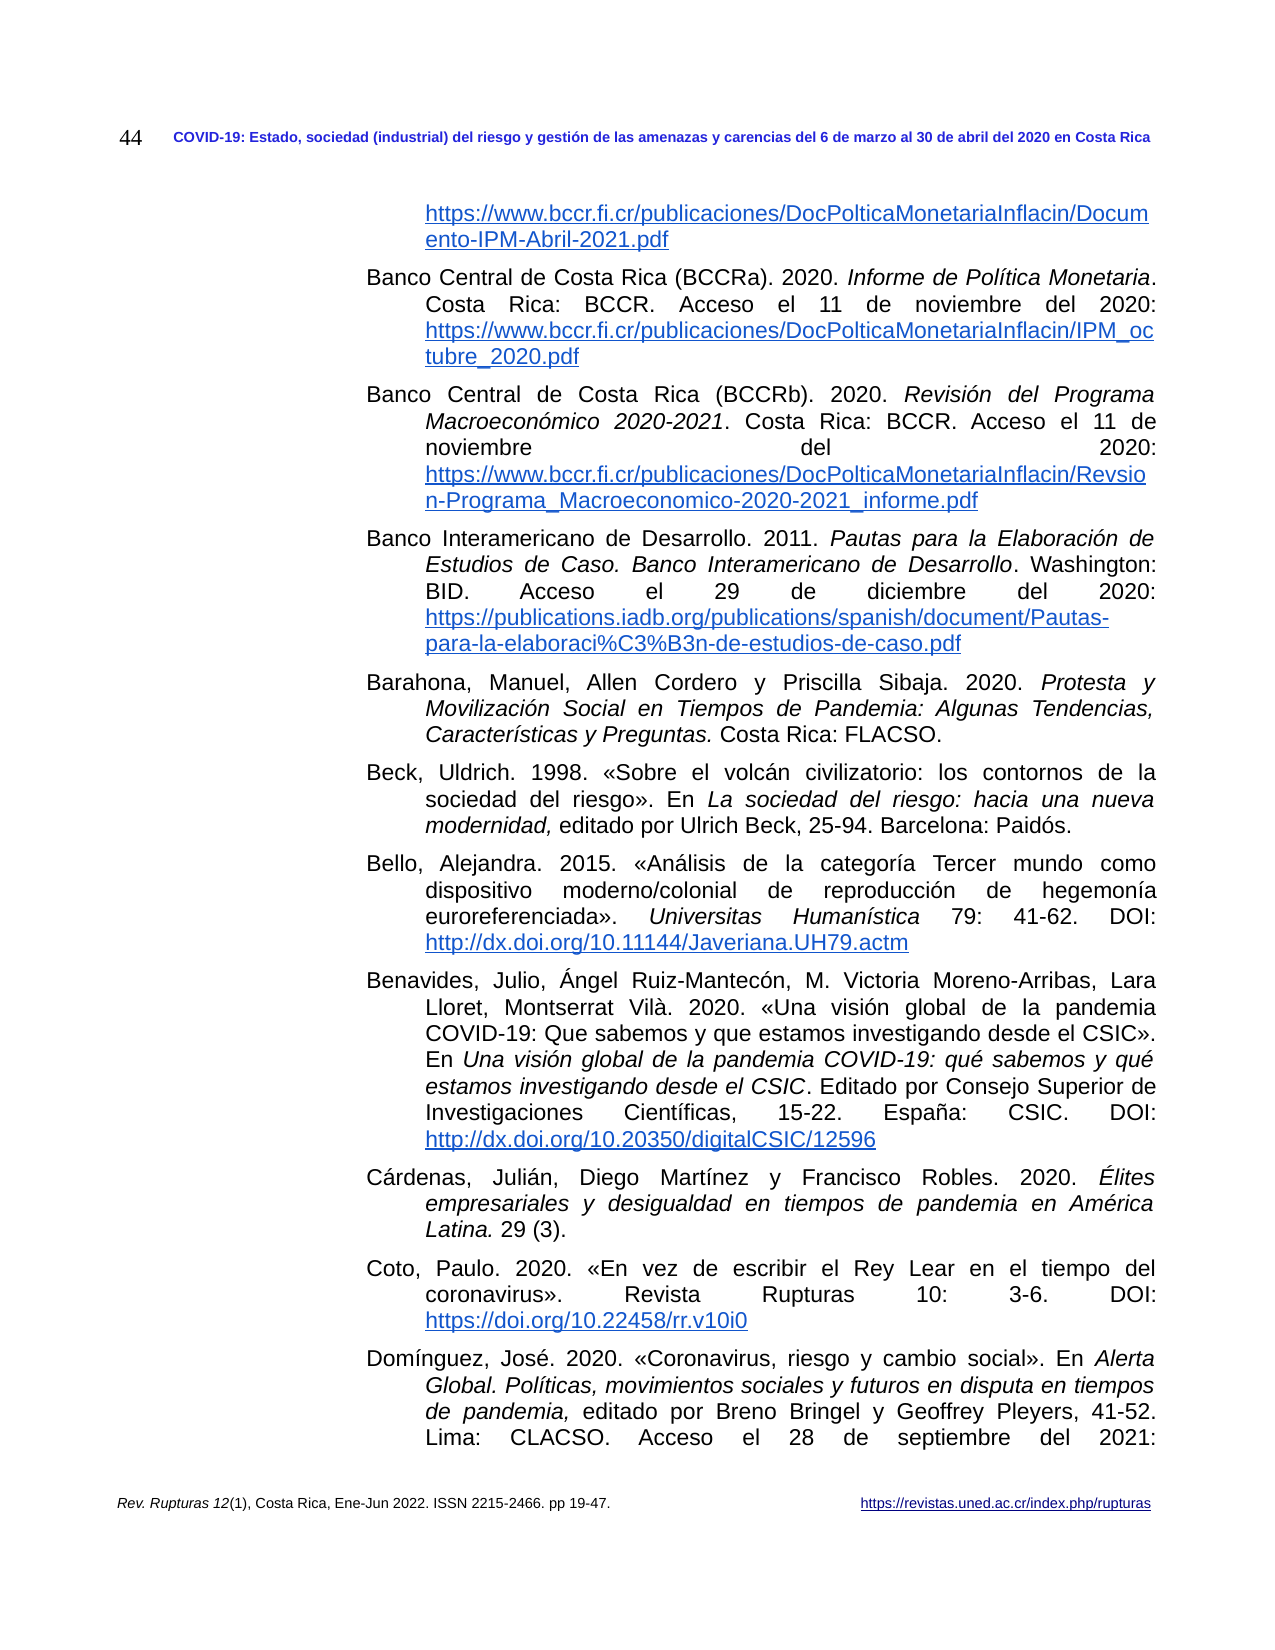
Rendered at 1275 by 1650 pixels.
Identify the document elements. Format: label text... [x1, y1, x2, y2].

text Domínguez, José. 2020. «Coronavirus, riesgo y cambio social». En Alerta Global. Políticas, movimientos sociales y futuros en disputa en tiempos de pandemia, editado por Breno Bringel y Geoffrey Pleyers, 41-52. Lima: CLACSO. Acceso el 28 de septiembre del 2021: [366, 1345, 1157, 1451]
text Beck, Uldrich. 1998. «Sobre el volcán civilizatorio: los contornos de la sociedad del riesgo». En La sociedad del riesgo: hacia una nueva modernidad, editado por Ulrich Beck, 25-94. Barcelona: Paidós. [366, 759, 1157, 838]
text Barahona, Manuel, Allen Cordero y Priscilla Sibaja. 2020. Protesta y Movilización Social en Tiempos de Pandemia: Algunas Tendencias, Características y Preguntas. Costa Rica: FLACSO. [366, 668, 1157, 748]
text Cárdenas, Julián, Diego Martínez y Francisco Robles. 2020. Élites empresariales y desigualdad en tiempos de pandemia en América Latina. 29 (3). [366, 1164, 1157, 1243]
text Banco Central de Costa Rica (BCCRb). 2020. Revisión del Programa Macroeconómico 2020-2021. Costa Rica: BCCR. Acceso el 11 de noviembre del 2020: https://www.bccr.fi.cr/publicaciones/DocPolticaMonetariaInflacin/Revsion-Programa_Macroeconomico-2020-2021_informe.pdf [366, 381, 1157, 513]
text Banco Central de Costa Rica (BCCRa). 2020. Informe de Política Monetaria. Costa Rica: BCCR. Acceso el 11 de noviembre del 2020: https://www.bccr.fi.cr/publicaciones/DocPolticaMonetariaInflacin/IPM_octubre_2020.pdf [366, 264, 1157, 370]
text https://www.bccr.fi.cr/publicaciones/DocPolticaMonetariaInflacin/Documento-IPM-Abril-2021.pdf [366, 200, 1157, 252]
text Benavides, Julio, Ángel Ruiz-Mantecón, M. Victoria Moreno-Arribas, Lara Lloret, Montserrat Vilà. 2020. «Una visión global de la pandemia COVID-19: Que sabemos y que estamos investigando desde el CSIC». En Una visión global de la pandemia COVID-19: qué sabemos y qué estamos investigando desde el CSIC. Editado por Consejo Superior de Investigaciones Científicas, 15-22. España: CSIC. DOI: http://dx.doi.org/10.20350/digitalCSIC/12596 [366, 967, 1157, 1152]
text Banco Interamericano de Desarrollo. 2011. Pautas para la Elaboración de Estudios de Caso. Banco Interamericano de Desarrollo. Washington: BID. Acceso el 29 de diciembre del 2020: https://publications.iadb.org/publications/spanish/document/Pautas-para-la-elaboraci%C3%B3n-de-estudios-de-caso.pdf [366, 525, 1157, 657]
text Coto, Paulo. 2020. «En vez de escribir el Rey Lear en el tiempo del coronavirus». Revista Rupturas 10: 3-6. DOI: https://doi.org/10.22458/rr.v10i0 [366, 1254, 1157, 1333]
text Bello, Alejandra. 2015. «Análisis de la categoría Tercer mundo como dispositivo moderno/colonial de reproducción de hegemonía euroreferenciada». Universitas Humanística 79: 41-62. DOI: http://dx.doi.org/10.11144/Javeriana.UH79.actm [366, 850, 1157, 956]
